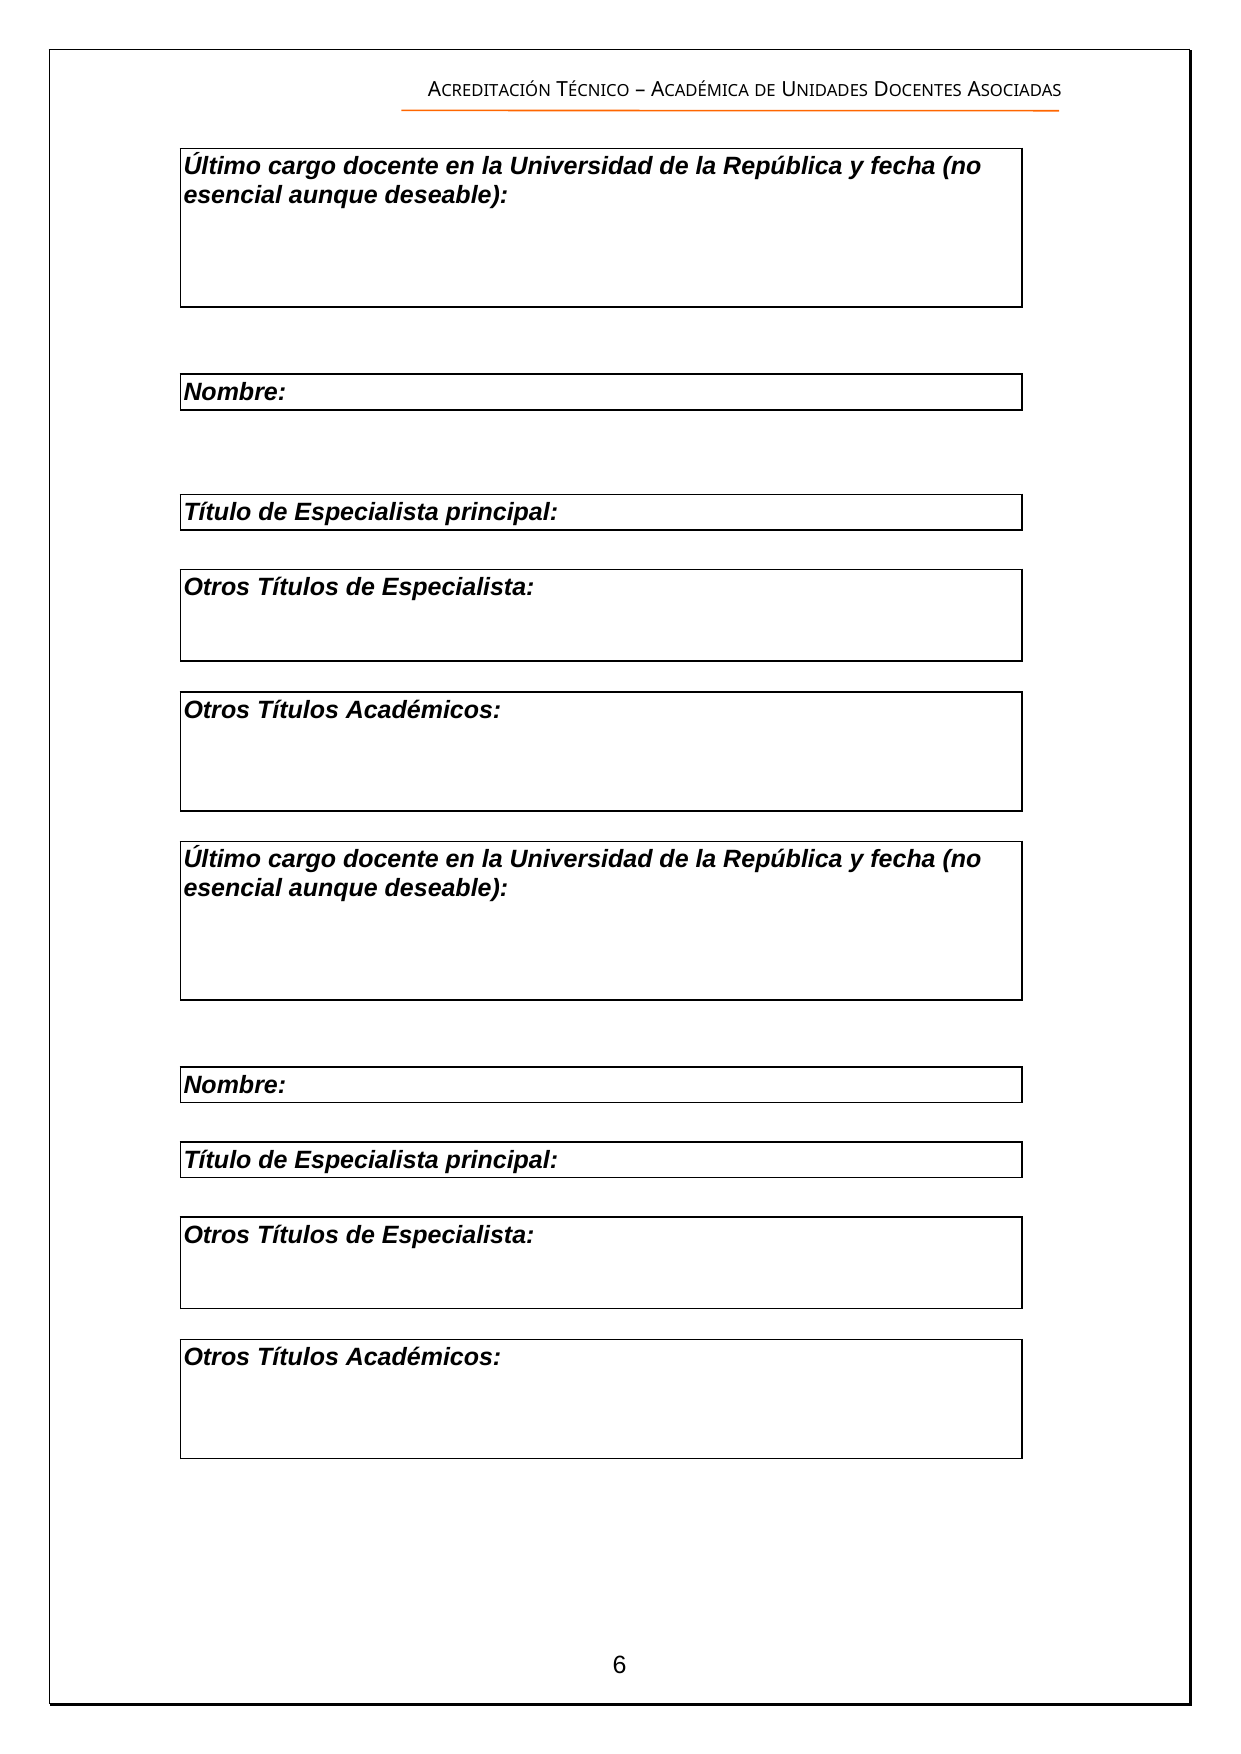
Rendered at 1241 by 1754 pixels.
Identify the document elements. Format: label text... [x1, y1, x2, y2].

text Último cargo docente en la Universidad de la República y fecha (no esencial aunque deseable): [183, 151, 1019, 209]
text Otros Títulos Académicos: [183, 695, 1019, 724]
text Último cargo docente en la Universidad de la República y fecha (no esencial aunque deseable): [183, 844, 1019, 902]
text Nombre: [183, 377, 1019, 406]
text Otros Títulos de Especialista: [183, 1219, 1019, 1248]
text Título de Especialista principal: [183, 497, 1019, 526]
text Nombre: [183, 1070, 1019, 1099]
text Otros Títulos de Especialista: [183, 572, 1019, 601]
text Otros Títulos Académicos: [183, 1342, 1019, 1371]
text Título de Especialista principal: [183, 1145, 1019, 1173]
